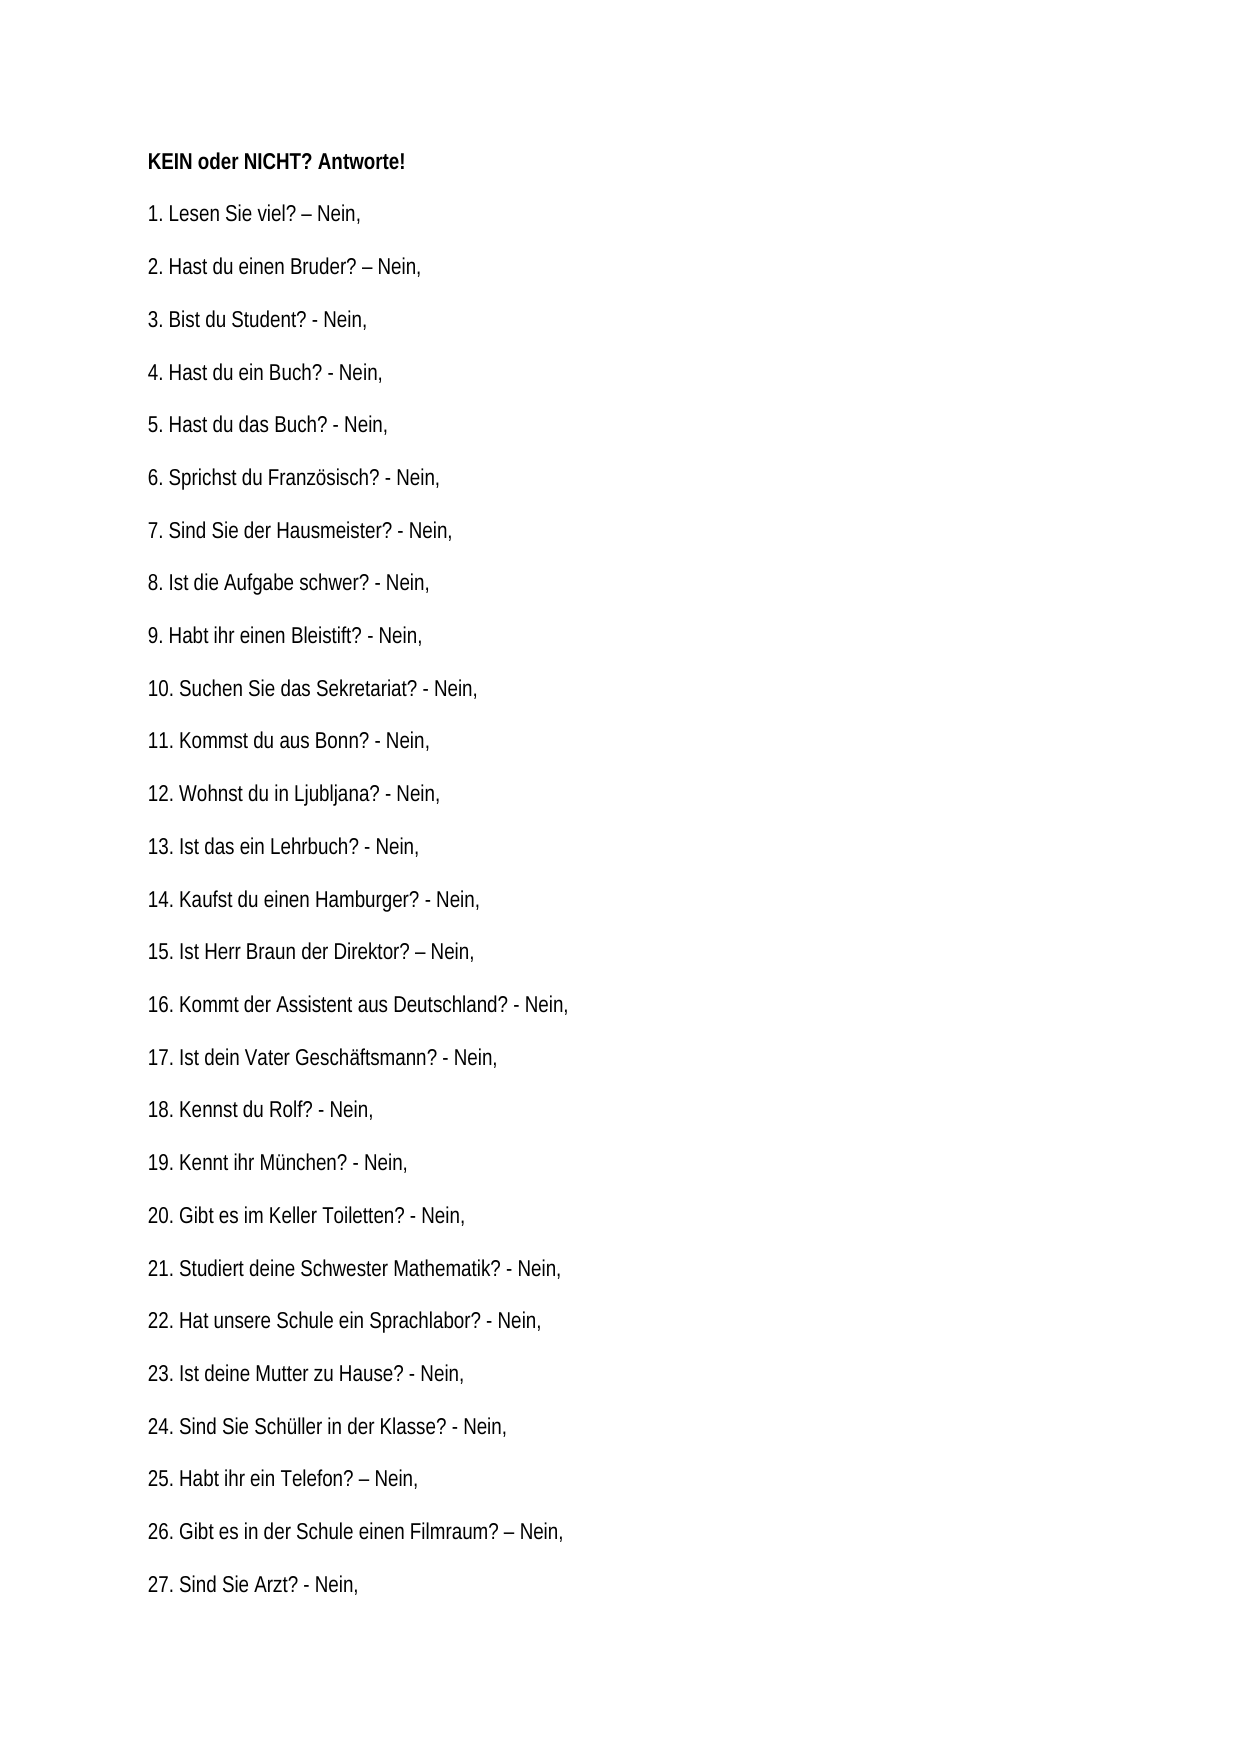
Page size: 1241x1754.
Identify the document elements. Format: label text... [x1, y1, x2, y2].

text 10. Suchen Sie das Sekretariat? - Nein, [148, 675, 1093, 701]
text 26. Gibt es in der Schule einen Filmraum? – Nein, [148, 1518, 1093, 1544]
text 21. Studiert deine Schwester Mathematik? - Nein, [148, 1254, 1093, 1281]
text 19. Kennt ihr München? - Nein, [148, 1149, 1093, 1175]
text 24. Sind Sie Schüller in der Klasse? - Nein, [148, 1413, 1093, 1439]
text 23. Ist deine Mutter zu Hause? - Nein, [148, 1360, 1093, 1386]
text 15. Ist Herr Braun der Direktor? – Nein, [148, 938, 1093, 964]
text 6. Sprichst du Französisch? - Nein, [148, 464, 1093, 490]
text 18. Kennst du Rolf? - Nein, [148, 1096, 1093, 1123]
text 12. Wohnst du in Ljubljana? - Nein, [148, 780, 1093, 806]
text 9. Habt ihr einen Bleistift? - Nein, [148, 622, 1093, 648]
text 13. Ist das ein Lehrbuch? - Nein, [148, 833, 1093, 859]
text 16. Kommt der Assistent aus Deutschland? - Nein, [148, 991, 1093, 1017]
text 22. Hat unsere Schule ein Sprachlabor? - Nein, [148, 1307, 1093, 1333]
text 14. Kaufst du einen Hamburger? - Nein, [148, 886, 1093, 912]
text 8. Ist die Aufgabe schwer? - Nein, [148, 569, 1093, 596]
text 2. Hast du einen Bruder? – Nein, [148, 253, 1093, 279]
text 3. Bist du Student? - Nein, [148, 306, 1093, 332]
text 5. Hast du das Buch? - Nein, [148, 411, 1093, 437]
text 4. Hast du ein Buch? - Nein, [148, 358, 1093, 385]
text 17. Ist dein Vater Geschäftsmann? - Nein, [148, 1044, 1093, 1070]
text 1. Lesen Sie viel? – Nein, [148, 200, 1093, 227]
text KEIN oder NICHT? Antworte! [148, 148, 1093, 174]
text 11. Kommst du aus Bonn? - Nein, [148, 727, 1093, 754]
text 20. Gibt es im Keller Toiletten? - Nein, [148, 1202, 1093, 1228]
text 27. Sind Sie Arzt? - Nein, [148, 1571, 1093, 1597]
text 7. Sind Sie der Hausmeister? - Nein, [148, 517, 1093, 543]
text 25. Habt ihr ein Telefon? – Nein, [148, 1465, 1093, 1492]
